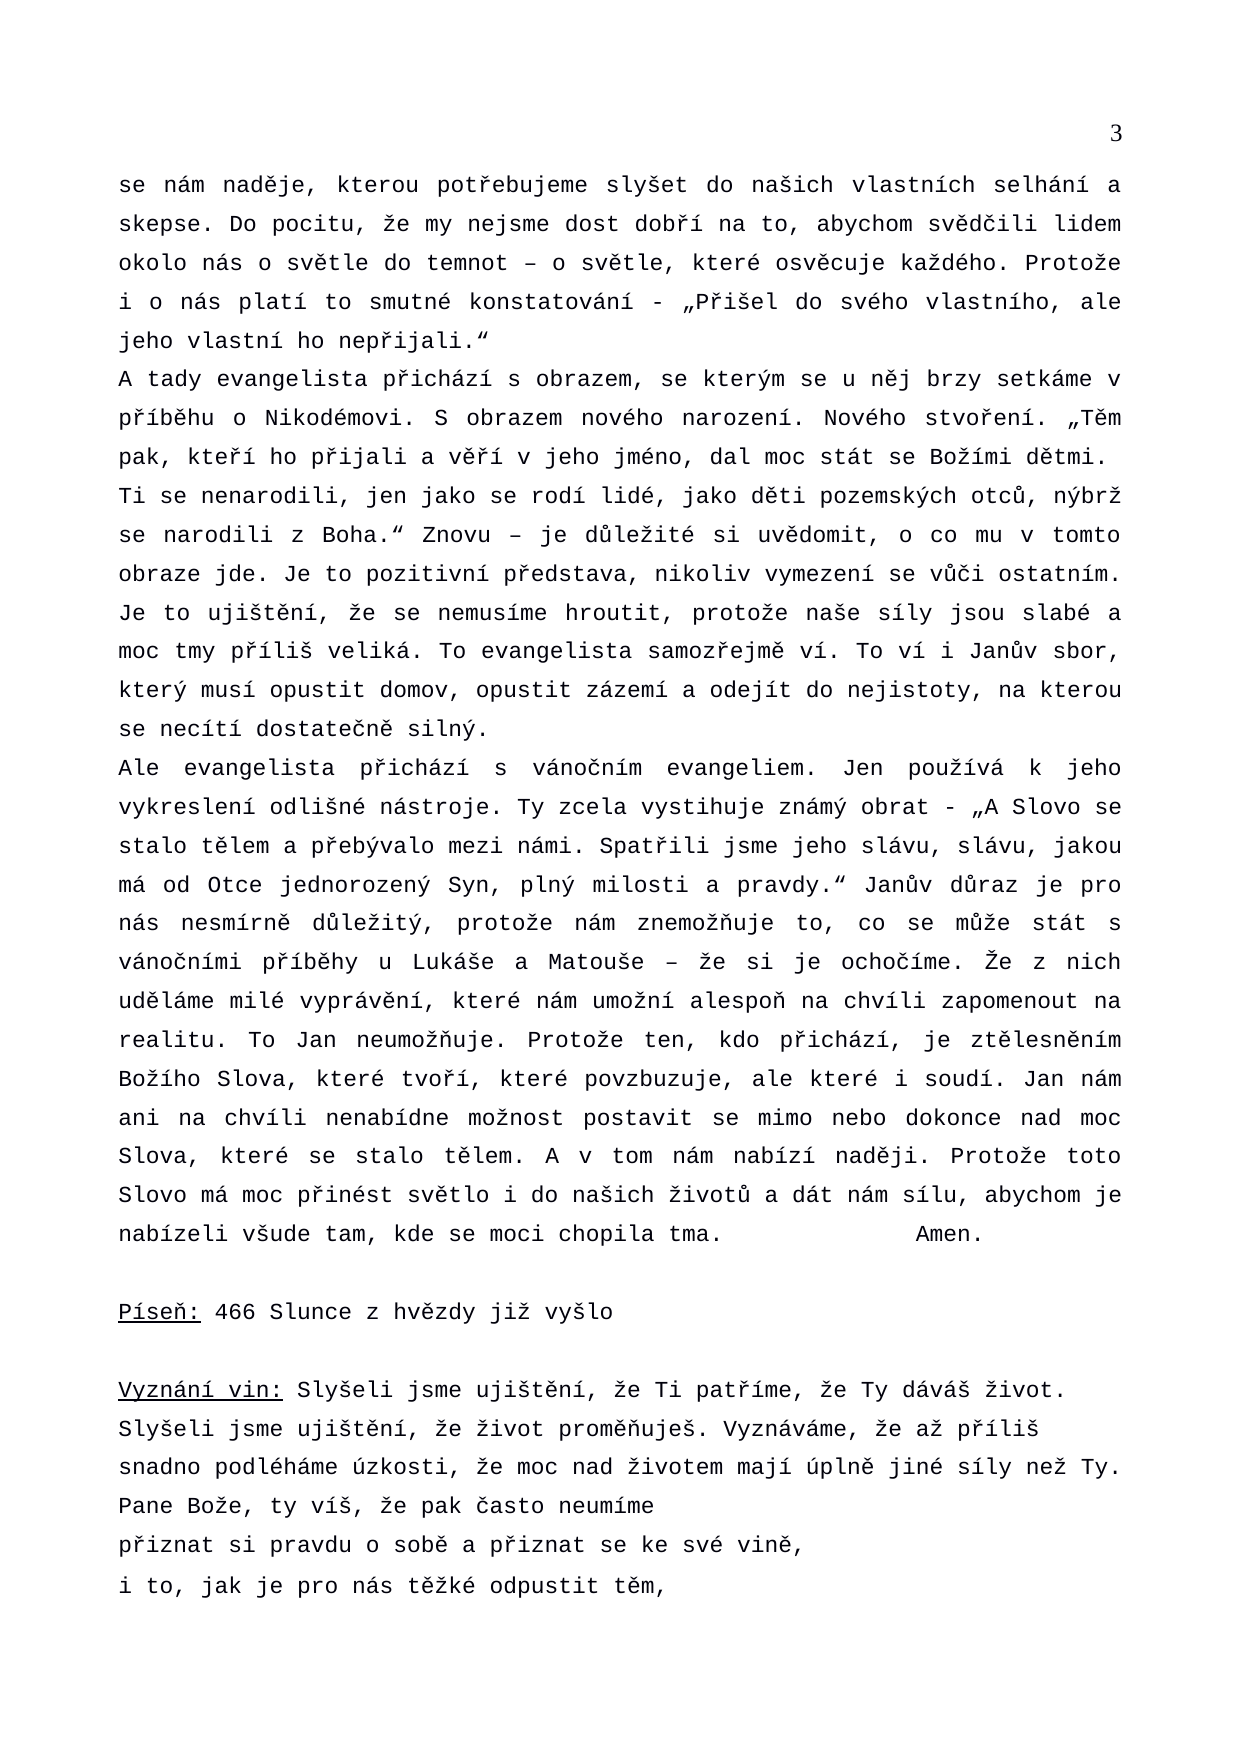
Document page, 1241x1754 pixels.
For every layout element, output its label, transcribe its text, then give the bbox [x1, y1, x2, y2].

text Píseň: 466 Slunce z hvězdy již vyšlo [118, 1300, 1122, 1326]
text A tady evangelista přichází s obrazem, se kterým se u něj brzy setkáme v příběhu o Nikodémovi. S obrazem nového narození. Nového stvoření. „Těm pak, kteří ho přijali a věří v jeho jméno, dal moc stát se Božími dětmi. [118, 368, 1122, 471]
text Ale evangelista přichází s vánočním evangeliem. Jen používá k jeho vykreslení odlišné nástroje. Ty zcela vystihuje známý obrat - „A Slovo se stalo tělem a přebývalo mezi námi. Spatřili jsme jeho slávu, slávu, jakou má od Otce jednorozený Syn, plný milosti a pravdy.“ Janův důraz je pro nás nesmírně důležitý, protože nám znemožňuje to, co se může stát s vánočními příběhy u Lukáše a Matouše – že si je ochočíme. Že z nich uděláme milé vyprávění, které nám umožní alespoň na chvíli zapomenout na realitu. To Jan neumožňuje. Protože ten, kdo přichází, je ztělesněním Božího Slova, které tvoří, které povzbuzuje, ale které i soudí. Jan nám ani na chvíli nenabídne možnost postavit se mimo nebo dokonce nad moc Slova, které se stalo tělem. A v tom nám nabízí naději. Protože toto Slovo má moc přinést světlo i do našich životů a dát nám sílu, abychom je nabízeli všude tam, kde se moci chopila tma. Amen. [118, 756, 1122, 1248]
text i to, jak je pro nás těžké odpustit těm, [118, 1574, 1122, 1600]
text se nám naděje, kterou potřebujeme slyšet do našich vlastních selhání a skepse. Do pocitu, že my nejsme dost dobří na to, abychom svědčili lidem okolo nás o světle do temnot – o světle, které osvěcuje každého. Protože i o nás platí to smutné konstatování - „Přišel do svého vlastního, ale jeho vlastní ho nepřijali.“ [118, 173, 1122, 355]
text Ti se nenarodili, jen jako se rodí lidé, jako děti pozemských otců, nýbrž se narodili z Boha.“ Znovu – je důležité si uvědomit, o co mu v tomto obraze jde. Je to pozitivní představa, nikoliv vymezení se vůči ostatním. Je to ujištění, že se nemusíme hroutit, protože naše síly jsou slabé a moc tmy příliš veliká. To evangelista samozřejmě ví. To ví i Janův sbor, který musí opustit domov, opustit zázemí a odejít do nejistoty, na kterou se necítí dostatečně silný. [118, 484, 1122, 743]
text přiznat si pravdu o sobě a přiznat se ke své vině, [118, 1533, 1122, 1559]
text Vyznání vin: Slyšeli jsme ujištění, že Ti patříme, že Ty dáváš život. Slyšeli jsme ujištění, že život proměňuješ. Vyznáváme, že až příliš snadno podléháme úzkosti, že moc nad životem mají úplně jiné síly než Ty. Pane Bože, ty víš, že pak často neumíme [118, 1378, 1122, 1521]
